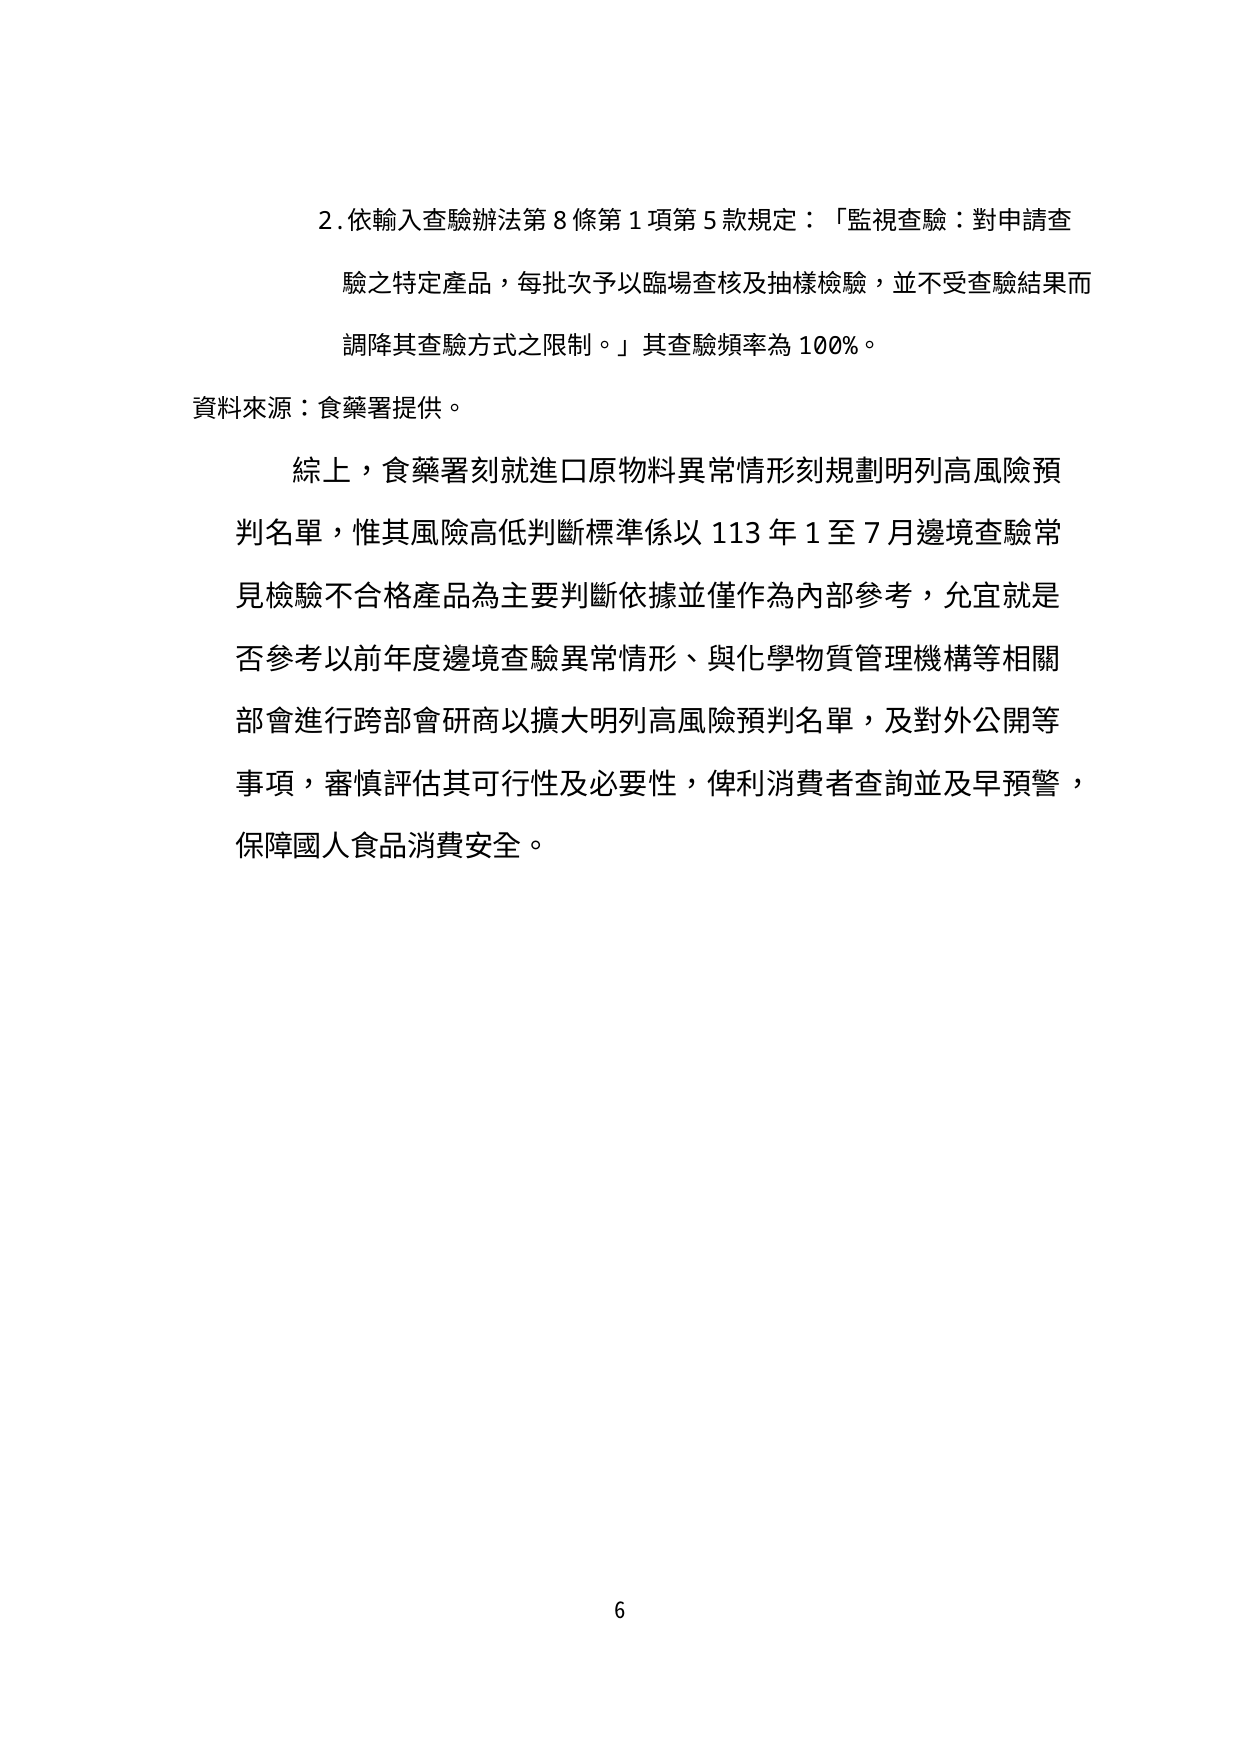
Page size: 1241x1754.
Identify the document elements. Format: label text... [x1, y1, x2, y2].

text 資料來源：食藥署提供。 [177, 365, 1063, 427]
text 2.依輸入查驗辦法第8條第1項第5款規定：「監視查驗：對申請查驗之特定產品，每批次予以臨場查核及抽樣檢驗，並不受查驗結果而調降其查驗方式之限制。」其查驗頻率為100%。 [317, 177, 1094, 365]
text 綜上，食藥署刻就進口原物料異常情形刻規劃明列高風險預判名單，惟其風險高低判斷標準係以113年1至7月邊境查驗常見檢驗不合格產品為主要判斷依據並僅作為內部參考，允宜就是否參考以前年度邊境查驗異常情形、與化學物質管理機構等相關部會進行跨部會研商以擴大明列高風險預判名單，及對外公開等事項，審慎評估其可行性及必要性，俾利消費者查詢並及早預警，保障國人食品消費安全。 [236, 427, 1063, 865]
